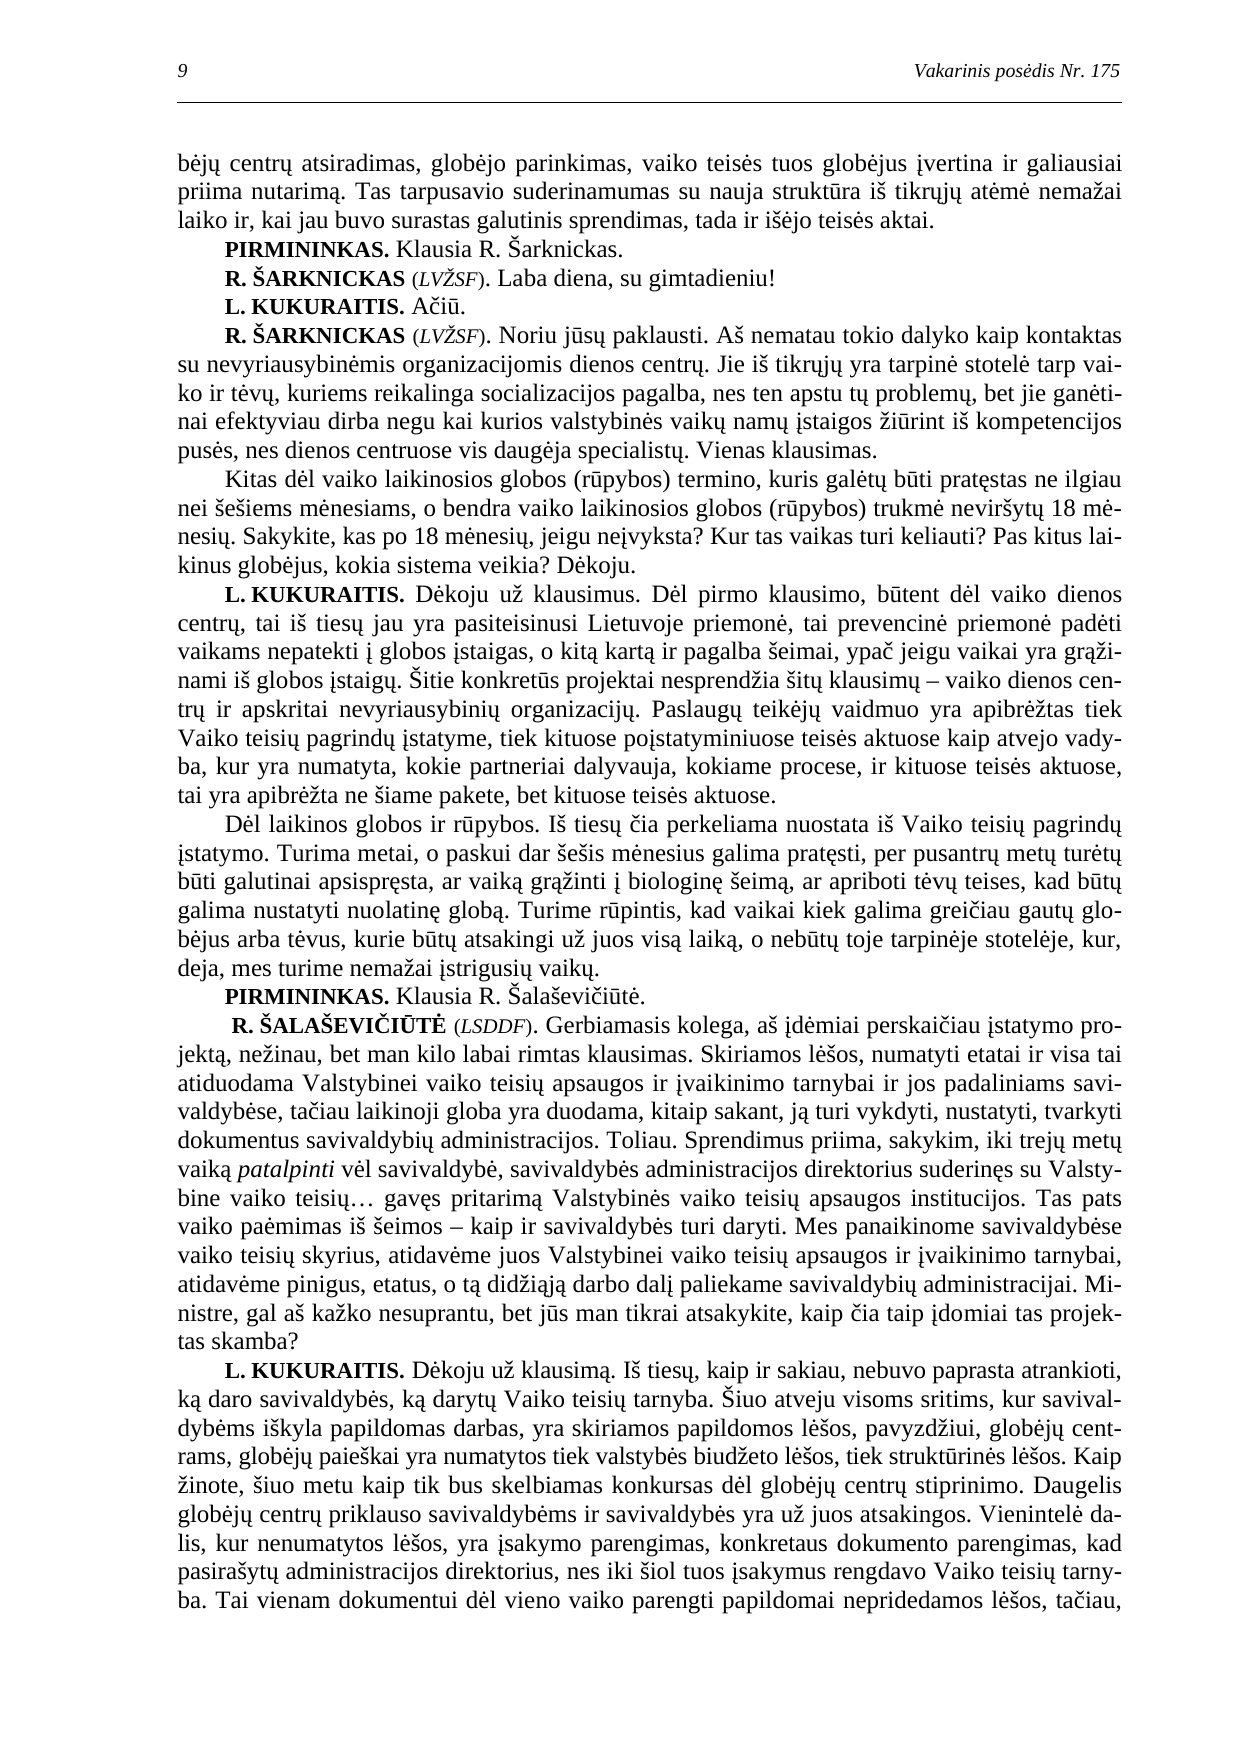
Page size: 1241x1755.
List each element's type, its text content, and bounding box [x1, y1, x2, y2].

text R. ŠALAŠEVIČIŪTĖ (LSDDF). Ger­bia­ma­sis ko­le­ga, aš įdė­miai per­skai­čiau įsta­ty­mo pro­jek­tą, ne­ži­nau, bet man ki­lo la­bai rim­tas klau­si­mas. Ski­ria­mos lė­šos, nu­ma­ty­ti eta­tai ir vi­sa tai ati­duo­da­ma Vals­ty­bi­nei vai­ko tei­sių ap­sau­gos ir įvai­ki­ni­mo tar­ny­bai ir jos pa­da­li­niams sa­vi­val­dy­bė­se, ta­čiau lai­ki­no­ji glo­ba yra duo­da­ma, ki­taip sa­kant, ją tu­ri vyk­dy­ti, nu­sta­ty­ti, tvar­ky­ti do­ku­men­tus sa­vi­val­dy­bių ad­mi­nist­ra­ci­jos. To­liau. Spren­di­mus pri­ima, sa­ky­kim, iki tre­jų me­tų vai­ką pa­tal­pin­ti vėl sa­vi­val­dy­bė, sa­vi­val­dy­bės ad­mi­nist­ra­ci­jos di­rek­to­rius su­de­ri­nęs su Vals­ty­bi­ne vai­ko tei­sių… ga­vęs pri­ta­ri­mą Vals­ty­bi­nės vai­ko tei­sių ap­sau­gos ins­ti­tu­ci­jos. Tas pats vai­ko pa­ė­mi­mas iš šei­mos – kaip ir sa­vi­val­dy­bės tu­ri da­ry­ti. Mes pa­nai­ki­no­me sa­vi­val­dy­bė­se vai­ko tei­sių sky­rius, ati­da­vė­me juos Vals­ty­bi­nei vai­ko tei­sių ap­sau­gos ir įvai­ki­ni­mo tar­ny­bai, ati­da­vė­me pi­ni­gus, eta­tus, o tą di­dži­ą­ją dar­bo da­lį pa­lie­ka­me sa­vi­val­dy­bių ad­mi­nist­ra­ci­jai. Mi­nist­re, gal aš kaž­ko ne­su­pran­tu, bet jūs man tik­rai at­sa­ky­ki­te, kaip čia taip įdo­miai tas pro­jek­tas skam­ba? [177, 1010, 1122, 1355]
text L. KUKURAITIS. Dė­ko­ju už klau­si­mus. Dėl pir­mo klau­si­mo, bū­tent dėl vai­ko die­nos cen­trų, tai iš tie­sų jau yra pa­si­tei­si­nu­si Lie­tu­vo­je prie­mo­nė, tai pre­ven­ci­nė prie­mo­nė pa­dė­ti vai­kams ne­pa­tek­ti į glo­bos įstai­gas, o ki­tą kar­tą ir pa­gal­ba šei­mai, ypač jei­gu vai­kai yra grą­ži­na­mi iš glo­bos įstai­gų. Ši­tie kon­kre­tūs pro­jek­tai ne­spren­džia ši­tų klau­si­mų – vai­ko die­nos cen­trų ir ap­skri­tai ne­vy­riau­sy­bi­nių or­ga­ni­za­ci­jų. Pa­slau­gų tei­kė­jų vaid­muo yra api­brėž­tas tiek Vai­ko tei­sių pa­grin­dų įsta­ty­me, tiek ki­tuo­se po­įsta­ty­mi­niuo­se tei­sės ak­tuo­se kaip at­ve­jo va­dy­ba, kur yra nu­ma­ty­ta, ko­kie part­ne­riai da­ly­vau­ja, ko­kia­me pro­ce­se, ir ki­tuo­se tei­sės ak­tuo­se, tai yra api­brėž­ta ne šia­me pa­ke­te, bet ki­tuo­se tei­sės ak­tuo­se. [177, 579, 1122, 809]
text PIRMININKAS. Klau­sia R. Šar­knic­kas. [177, 234, 1122, 263]
text Ki­tas dėl vai­ko lai­ki­nosios glo­bos (rū­py­bos) ter­mi­no, ku­ris ga­lė­tų bū­ti pra­tęs­tas ne il­giau nei še­šiems mė­ne­siams, o ben­dra vai­ko lai­ki­no­sios glo­bos (rū­py­bos) truk­mė ne­vir­šy­tų 18 mė­ne­sių. Sa­ky­ki­te, kas po 18 mė­ne­sių, jei­gu ne­įvyks­ta? Kur tas vai­kas tu­ri ke­liau­ti? Pas ki­tus lai­ki­nus glo­bė­jus, ko­kia sis­te­ma vei­kia? Dė­ko­ju. [177, 464, 1122, 579]
text L. KUKURAITIS. Ačiū. [177, 291, 1122, 320]
text L. KUKURAITIS. Dė­ko­ju už klau­si­mą. Iš tie­sų, kaip ir sa­kiau, ne­bu­vo pa­pras­ta at­ran­kio­ti, ką da­ro sa­vi­val­dy­bės, ką da­ry­tų Vai­ko tei­sių tar­ny­ba. Šiuo at­ve­ju vi­soms sri­tims, kur sa­vi­val­dy­bėms iš­ky­la pa­pil­do­mas dar­bas, yra ski­ria­mos pa­pil­do­mos lė­šos, pa­vyz­džiui, glo­bė­jų cen­t­rams, glo­bė­jų pa­ieš­kai yra nu­ma­ty­tos tiek vals­ty­bės biu­dže­to lė­šos, tiek struk­tū­ri­nės lė­šos. Kaip ži­note, šiuo me­tu kaip tik bus skel­bia­mas kon­kur­sas dėl glo­bė­jų cen­trų stip­ri­ni­mo. Dau­ge­lis glo­bė­jų cen­trų pri­klau­so sa­vi­val­dy­bėms ir sa­vi­val­dy­bės yra už juos at­sa­kin­gos. Vie­nin­te­lė da­lis, kur ne­nu­ma­ty­tos lė­šos, yra įsa­ky­mo pa­ren­gi­mas, kon­kre­taus do­ku­men­to pa­ren­gi­mas, kad pa­si­ra­šy­tų ad­mi­nist­ra­ci­jos di­rek­to­rius, nes iki šiol tuos įsa­ky­mus reng­da­vo Vai­ko tei­sių tar­ny­ba. Tai vie­nam do­ku­men­tui dėl vie­no vai­ko pa­reng­ti pa­pil­do­mai ne­pri­de­da­mos lė­šos, ta­čiau, [177, 1355, 1122, 1614]
text PIRMININKAS. Klau­sia R. Ša­la­še­vi­čiū­tė. [177, 981, 1122, 1010]
text R. ŠARKNICKAS (LVŽSF). La­ba die­na, su gim­ta­die­niu! [177, 263, 1122, 291]
text Dėl lai­ki­nos glo­bos ir rū­py­bos. Iš tie­sų čia per­ke­lia­ma nuo­sta­ta iš Vai­ko tei­sių pa­grin­dų įsta­ty­mo. Tu­ri­ma me­tai, o pas­kui dar še­šis mė­ne­sius ga­li­ma pra­tęs­ti, per pus­an­trų me­tų tu­rė­tų bū­ti ga­lu­ti­nai ap­si­spręs­ta, ar vai­ką grą­žin­ti į bio­lo­gi­nę šei­mą, ar ap­ri­bo­ti tė­vų tei­ses, kad bū­tų ga­li­ma nu­sta­ty­ti nuo­la­ti­nę glo­bą. Tu­ri­me rū­pin­tis, kad vai­kai kiek ga­li­ma grei­čiau gau­tų glo­bė­jus ar­ba tė­vus, ku­rie bū­tų at­sa­kin­gi už juos vi­są lai­ką, o ne­bū­tų to­je tar­pi­nė­je sto­te­lė­je, kur, de­ja, mes tu­ri­me ne­ma­žai įstri­gu­sių vai­kų. [177, 809, 1122, 981]
text bė­jų cen­trų at­si­ra­di­mas, glo­bė­jo pa­rin­ki­mas, vai­ko tei­sės tuos glo­bė­jus įver­ti­na ir ga­liau­siai pri­ima nu­ta­ri­mą. Tas tar­pu­sa­vio su­de­ri­na­mu­mas su nau­ja struk­tū­ra iš tik­rų­jų at­ėmė ne­ma­žai lai­ko ir, kai jau bu­vo su­ras­tas ga­lu­ti­nis spren­di­mas, ta­da ir iš­ėjo tei­sės ak­tai. [177, 148, 1122, 234]
text R. ŠARKNICKAS (LVŽSF). No­riu jū­sų pa­klaus­ti. Aš ne­ma­tau to­kio da­ly­ko kaip kon­tak­tas su ne­vy­riau­sy­bi­nė­mis or­ga­ni­za­ci­jo­mis die­nos cen­trų. Jie iš tik­rų­jų yra tar­pi­nė sto­te­lė tarp vai­ko ir tė­vų, ku­riems rei­ka­lin­ga so­cia­li­za­ci­jos pa­gal­ba, nes ten aps­tu tų pro­ble­mų, bet jie ga­nė­ti­nai efek­ty­viau dir­ba ne­gu kai ku­rios vals­ty­bi­nės vai­kų na­mų įstai­gos žiū­rint iš kom­pe­ten­ci­jos pu­sės, nes die­nos cen­truo­se vis dau­gė­ja spe­cia­lis­tų. Vie­nas klau­si­mas. [177, 320, 1122, 464]
